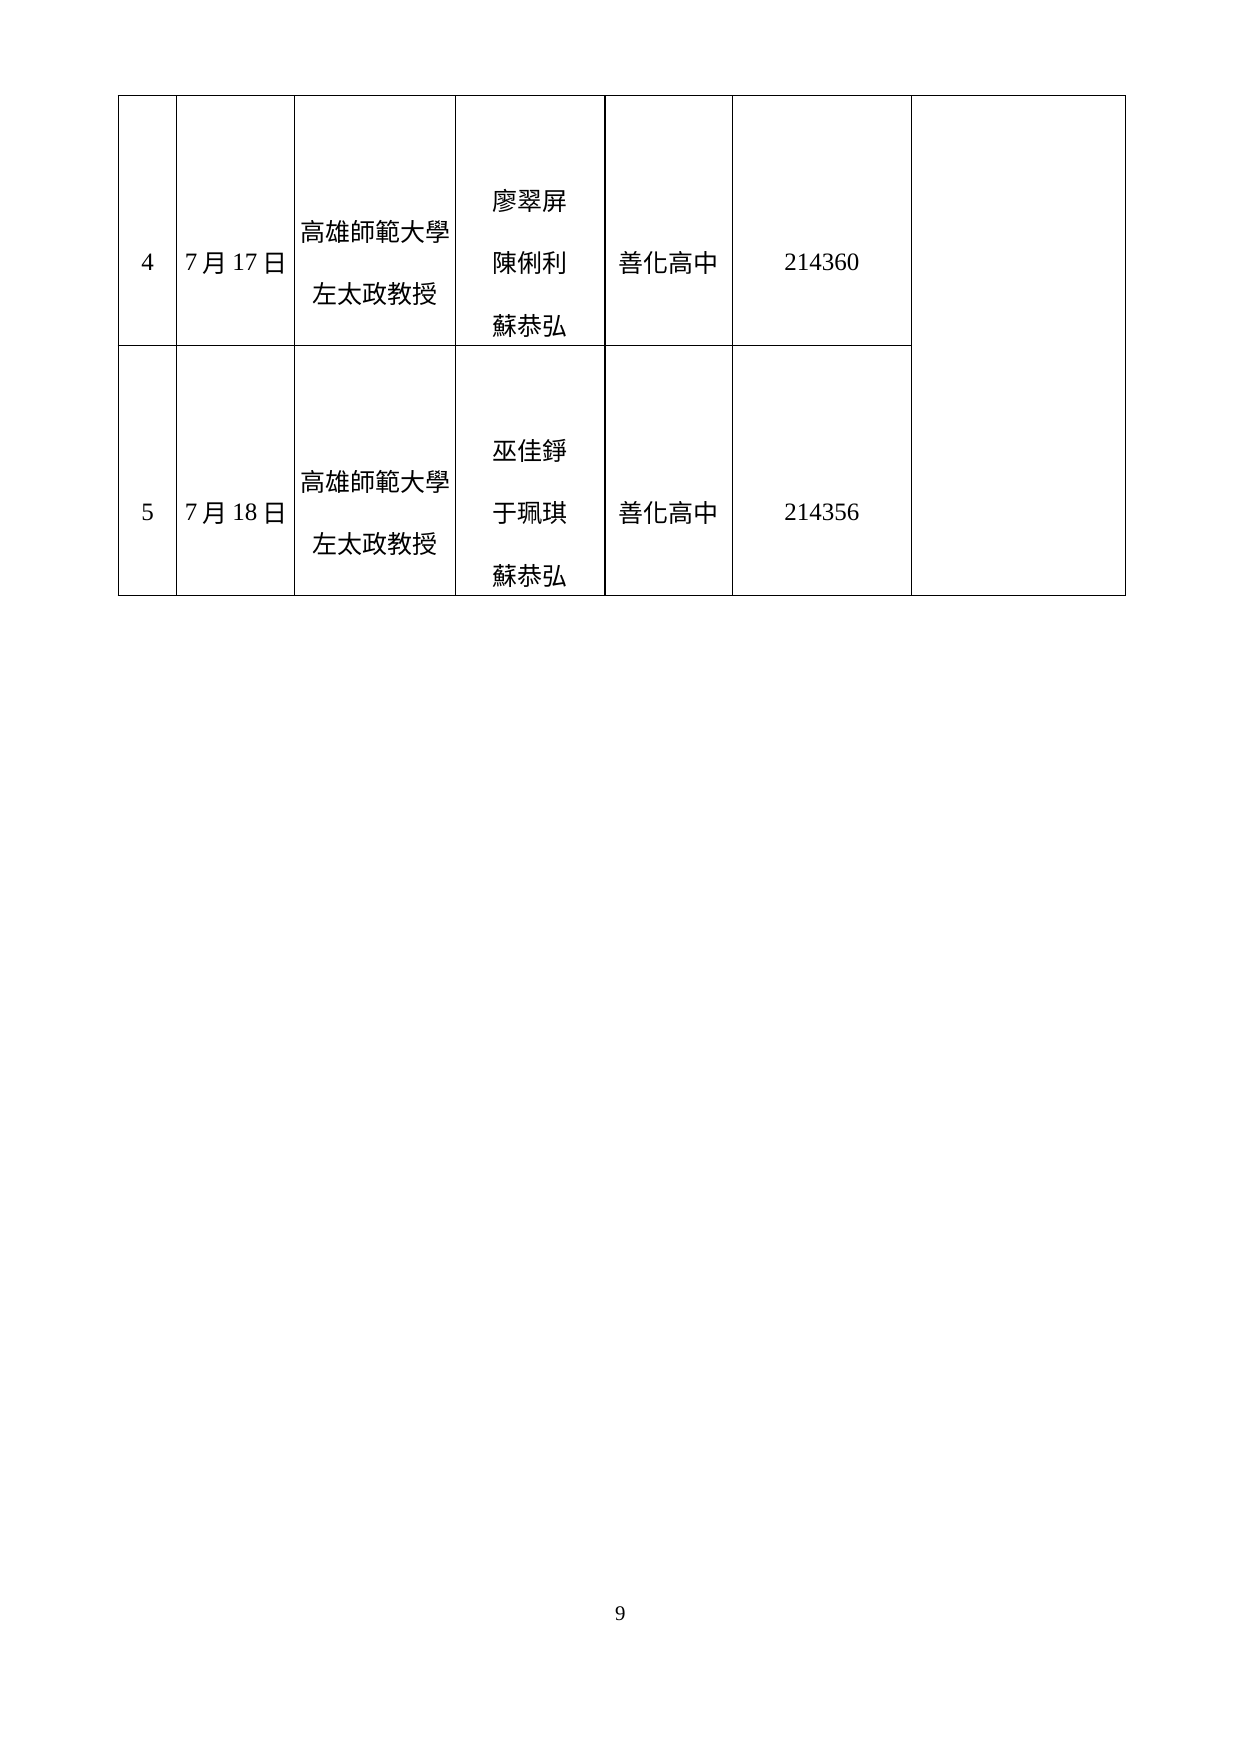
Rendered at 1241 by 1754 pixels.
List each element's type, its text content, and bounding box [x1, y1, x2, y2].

table_cell 7月18日 [177, 346, 294, 595]
table_cell 7月17日 [177, 96, 294, 345]
table_cell [912, 96, 1125, 595]
table_cell 善化高中 [606, 346, 732, 595]
table_cell 高雄師範大學左太政教授 [295, 96, 455, 345]
table_cell 214360 [733, 96, 911, 345]
table_cell 巫佳錚 于珮琪 蘇恭弘 [456, 346, 604, 595]
table_cell 廖翠屏 陳俐利 蘇恭弘 [456, 96, 604, 345]
table_cell 214356 [733, 346, 911, 595]
table_cell 高雄師範大學左太政教授 [295, 346, 455, 595]
table_cell 5 [119, 346, 176, 595]
table_cell 善化高中 [606, 96, 732, 345]
table_cell 4 [119, 96, 176, 345]
